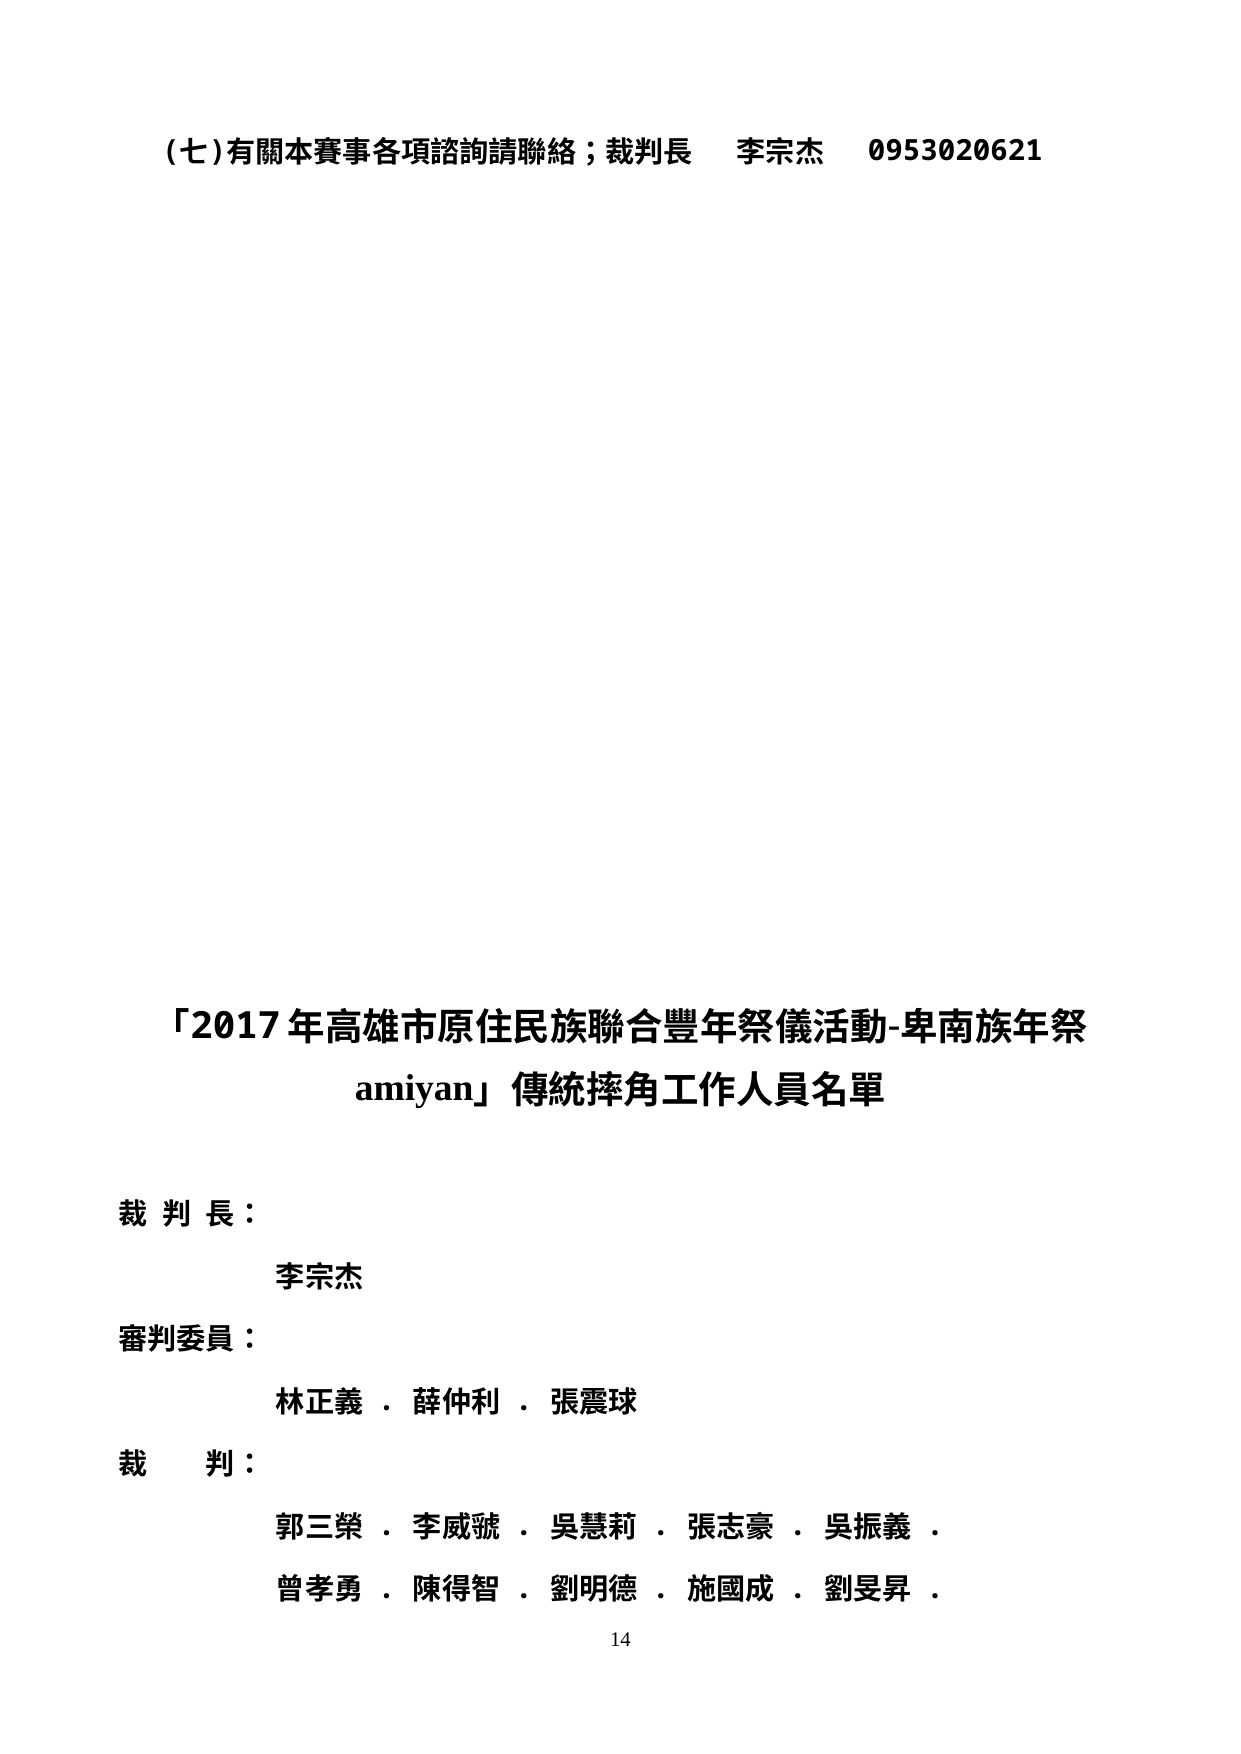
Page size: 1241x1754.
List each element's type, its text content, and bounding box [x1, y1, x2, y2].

text (七)有關本賽事各項諮詢請聯絡；裁判長 李宗杰 0953020621 [162, 108, 1122, 170]
text 裁 判： [118, 1420, 1122, 1483]
text 「2017年高雄市原住民族聯合豐年祭儀活動-卑南族年祭amiyan」傳統摔角工作人員名單 [118, 983, 1122, 1108]
text 李宗杰 [118, 1233, 1122, 1295]
text 林正義 . 薛仲利 . 張震球 [118, 1358, 1122, 1420]
text 郭三榮 . 李威虢 . 吳慧莉 . 張志豪 . 吳振義 . [118, 1483, 1122, 1545]
text 曾孝勇 . 陳得智 . 劉明德 . 施國成 . 劉旻昇 . [118, 1545, 1122, 1608]
text 審判委員： [118, 1295, 1122, 1358]
text 裁 判 長： [118, 1170, 1122, 1233]
